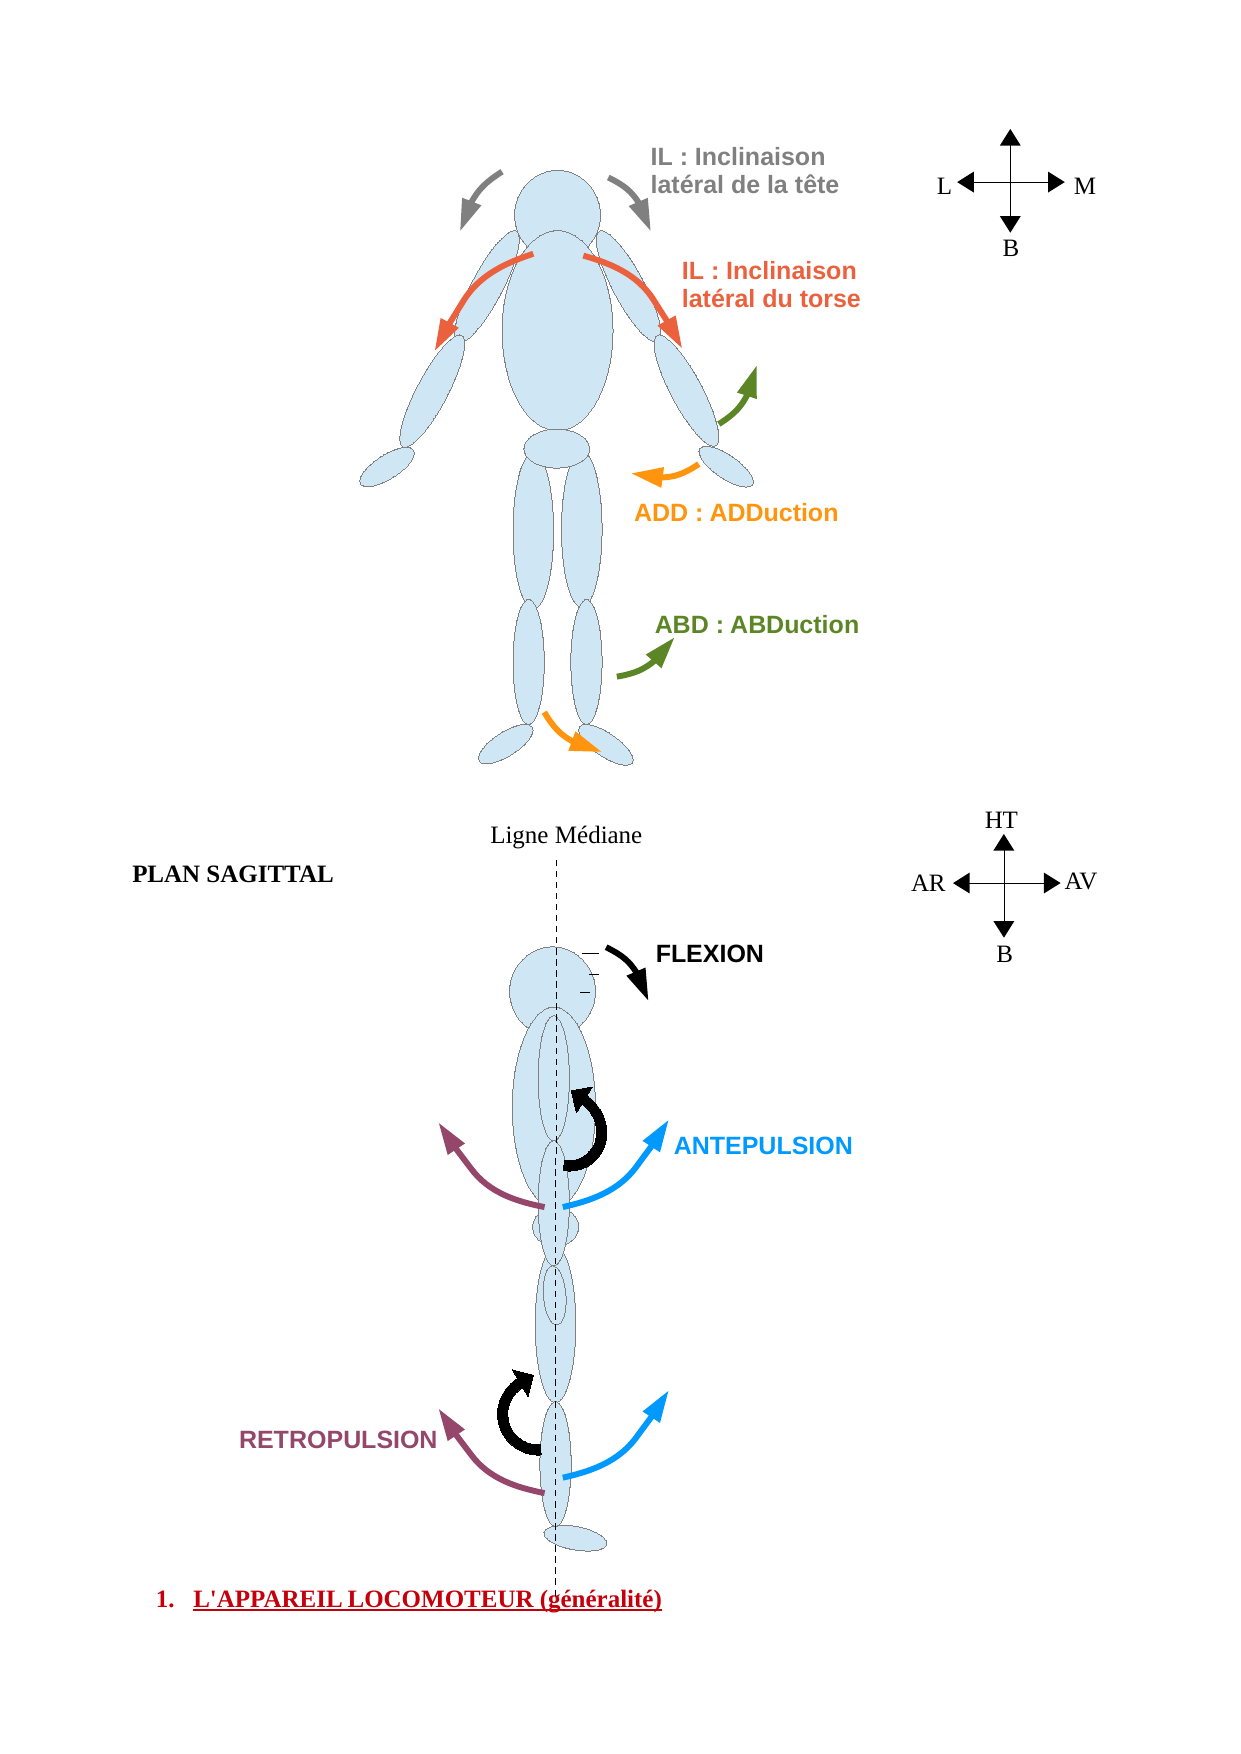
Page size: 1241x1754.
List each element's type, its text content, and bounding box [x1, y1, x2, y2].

list L'APPAREIL LOCOMOTEUR (généralité) [156, 1584, 1122, 1613]
